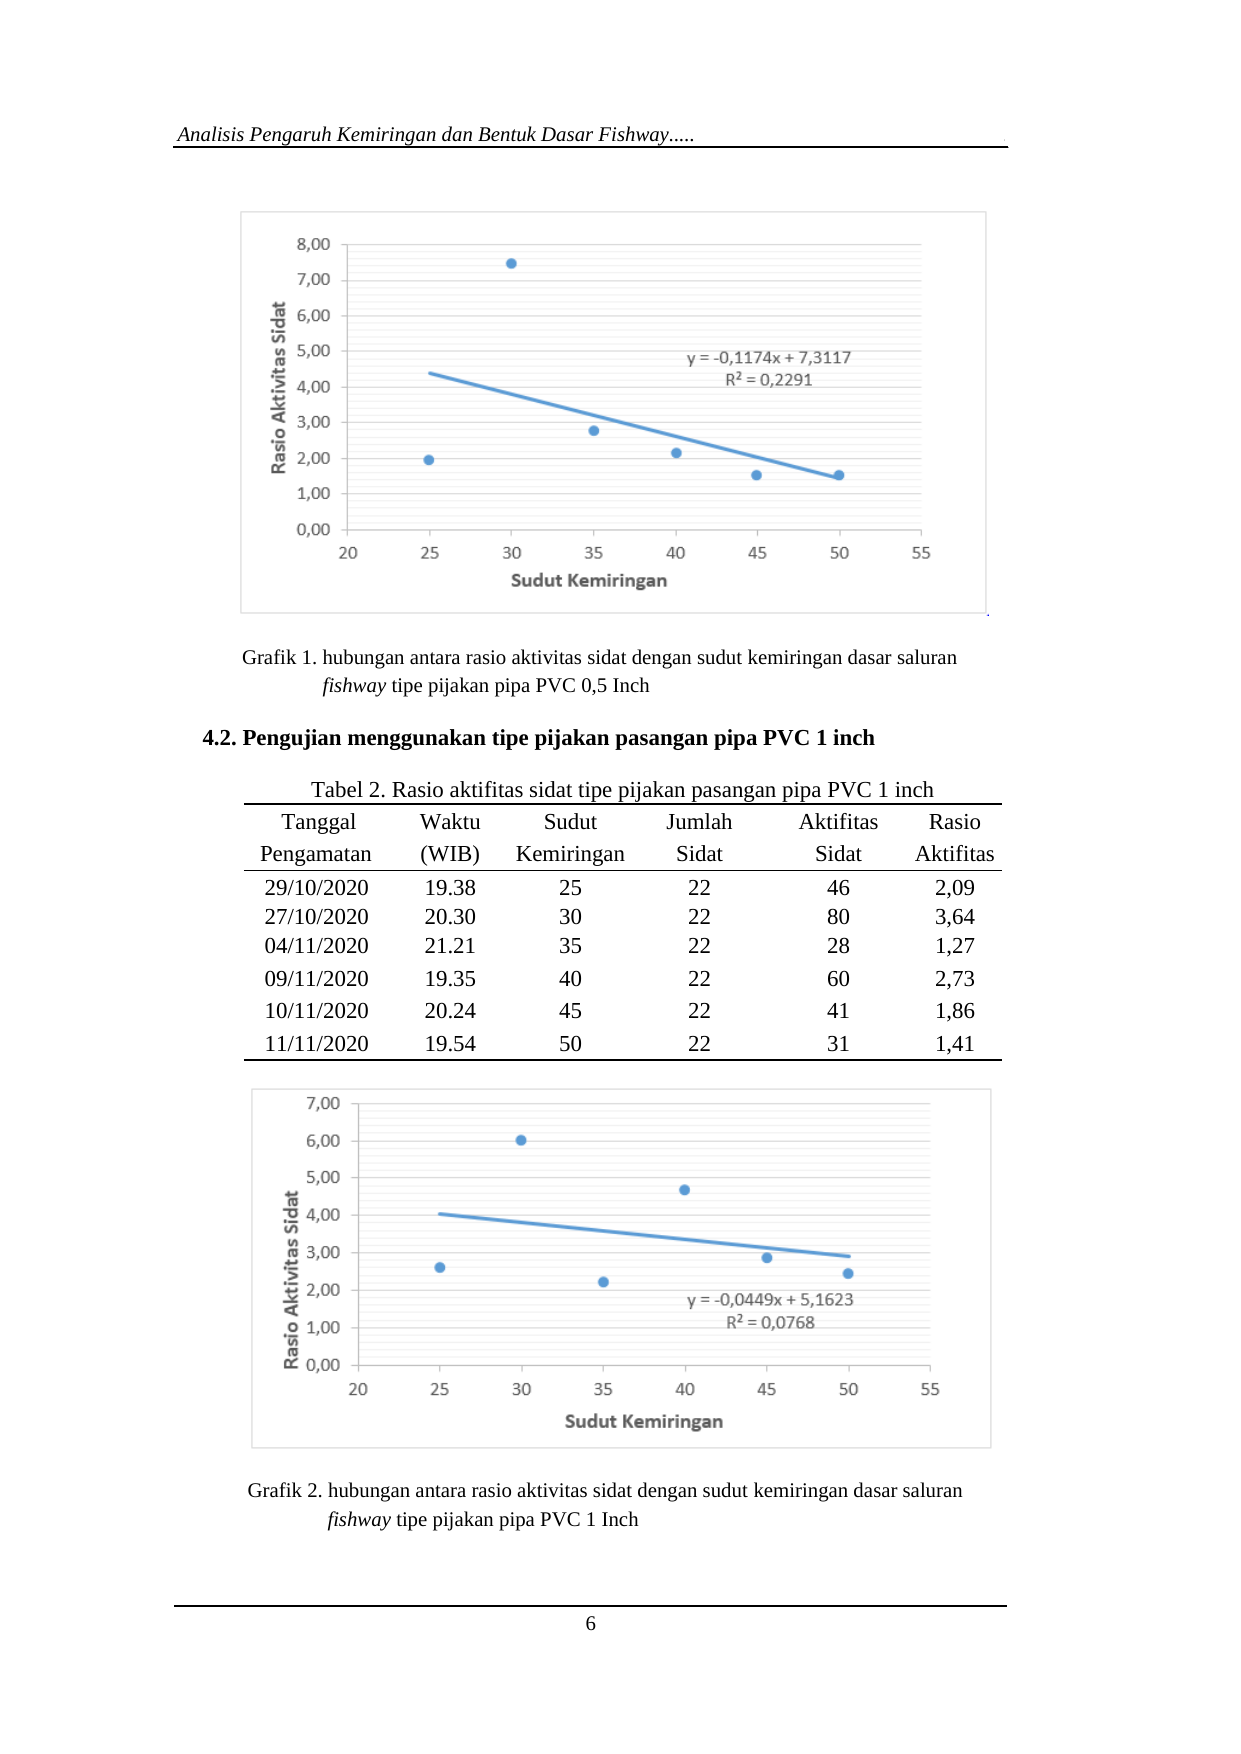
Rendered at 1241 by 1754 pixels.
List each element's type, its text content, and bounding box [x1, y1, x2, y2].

table_cell 3,64 [908, 903, 1002, 929]
text Grafik 2. hubungan antara rasio aktivitas sidat dengan sudut kemiringan dasar saluran [247, 1475, 1004, 1502]
table_cell 50 [511, 1027, 630, 1059]
table_header Sudut [511, 805, 630, 837]
table_cell 20.24 [389, 994, 511, 1027]
table_cell 46 [769, 871, 908, 903]
table_cell 1,41 [908, 1027, 1002, 1059]
picture [238, 209, 989, 616]
table_header Rasio [908, 805, 1002, 837]
table_cell 22 [630, 871, 769, 903]
table_cell 45 [511, 994, 630, 1027]
table_cell 60 [769, 962, 908, 994]
table_cell 41 [769, 994, 908, 1027]
picture [249, 1085, 994, 1451]
table_cell 29/10/2020 [244, 871, 389, 903]
table_cell 21.21 [389, 930, 511, 962]
text Grafik 1. hubungan antara rasio aktivitas sidat dengan sudut kemiringan dasar saluran [205, 642, 1004, 669]
table_header Tanggal [244, 805, 389, 837]
table_cell 27/10/2020 [244, 903, 389, 929]
table_cell Kemiringan [511, 838, 630, 870]
table_cell 35 [511, 930, 630, 962]
table_cell 25 [511, 871, 630, 903]
table_cell 19.35 [389, 962, 511, 994]
text Tabel 2. Rasio aktifitas sidat tipe pijakan pasangan pipa PVC 1 inch [241, 777, 1004, 803]
table_cell 1,86 [908, 994, 1002, 1027]
text fishway tipe pijakan pipa PVC 1 Inch [205, 1502, 1004, 1531]
table_cell 30 [511, 903, 630, 929]
table_cell 20.30 [389, 903, 511, 929]
table_cell 22 [630, 994, 769, 1027]
table_cell 1,27 [908, 930, 1002, 962]
table_cell 10/11/2020 [244, 994, 389, 1027]
table_cell 19.54 [389, 1027, 511, 1059]
table_cell 22 [630, 1027, 769, 1059]
table_cell (WIB) [389, 838, 511, 870]
table_header Aktifitas [769, 805, 908, 837]
table_cell 19.38 [389, 871, 511, 903]
table_cell 22 [630, 903, 769, 929]
table_cell Sidat [630, 838, 769, 870]
table_cell 2,09 [908, 871, 1002, 903]
table_cell 09/11/2020 [244, 962, 389, 994]
table_cell 31 [769, 1027, 908, 1059]
table_cell 2,73 [908, 962, 1002, 994]
text fishway tipe pijakan pipa PVC 0,5 Inch [322, 669, 1004, 697]
table_cell Aktifitas [908, 838, 1002, 870]
table_header Jumlah [630, 805, 769, 837]
table_cell 11/11/2020 [244, 1027, 389, 1059]
table_cell 40 [511, 962, 630, 994]
table_header Waktu [389, 805, 511, 837]
table_cell Sidat [769, 838, 908, 870]
table_cell 28 [769, 930, 908, 962]
table_cell 22 [630, 930, 769, 962]
table_cell 80 [769, 903, 908, 929]
table_cell 22 [630, 962, 769, 994]
table_cell Pengamatan [244, 838, 389, 870]
text 4.2. Pengujian menggunakan tipe pijakan pasangan pipa PVC 1 inch [202, 724, 1004, 750]
table_cell 04/11/2020 [244, 930, 389, 962]
